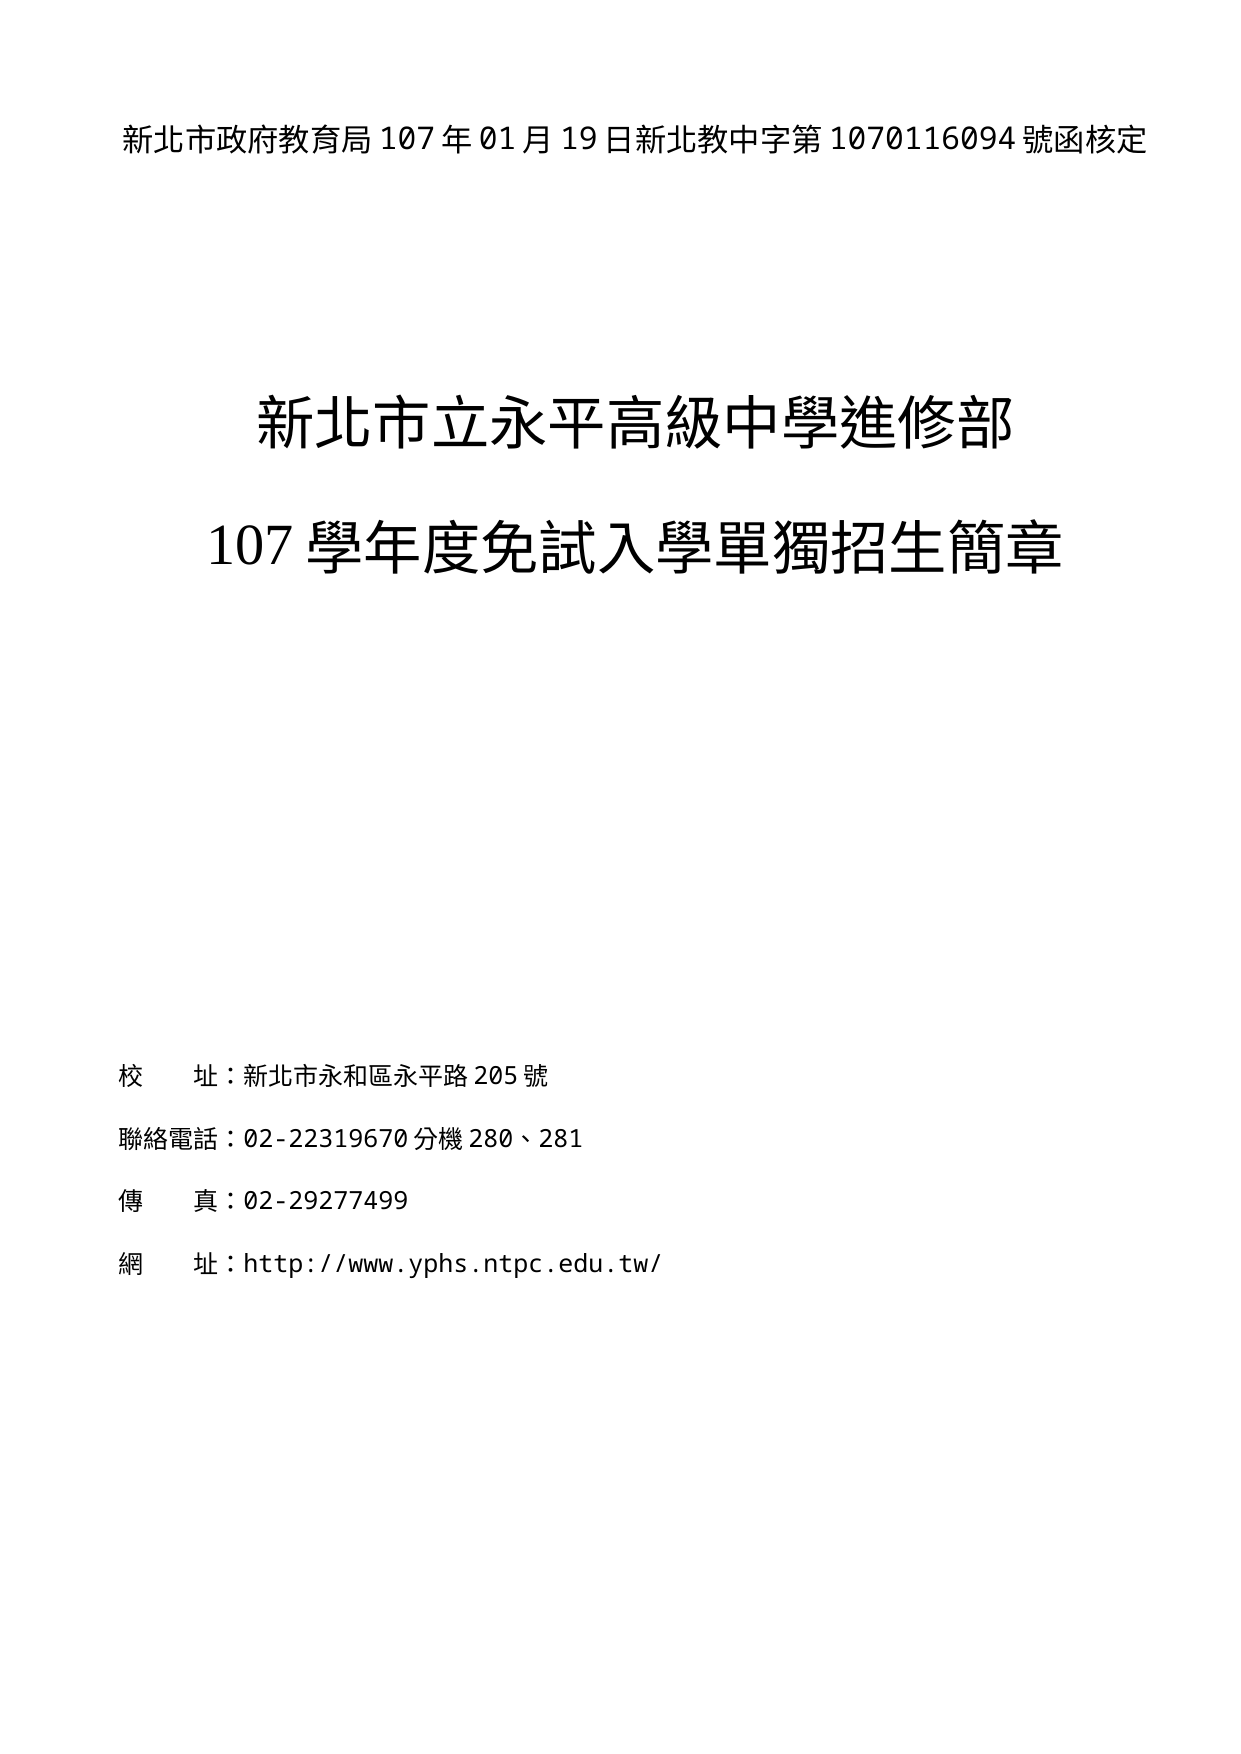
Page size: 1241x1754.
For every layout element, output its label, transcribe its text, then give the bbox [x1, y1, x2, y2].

text 網 址：http://www.yphs.ntpc.edu.tw/ [118, 1221, 1152, 1283]
text 107學年度免試入學單獨招生簡章 [118, 471, 1152, 596]
table_header [673, 158, 1198, 221]
text 新北市立永平高級中學進修部 [118, 346, 1152, 471]
text 傳 真：02-29277499 [118, 1158, 1152, 1221]
text 新北市政府教育局107年01月19日新北教中字第1070116094號函核定 [118, 96, 1152, 158]
table_header [129, 158, 392, 221]
text 聯絡電話：02-22319670分機280、281 [118, 1096, 1152, 1158]
table_header [392, 158, 673, 221]
text 校 址：新北市永和區永平路205號 [118, 1033, 1152, 1096]
